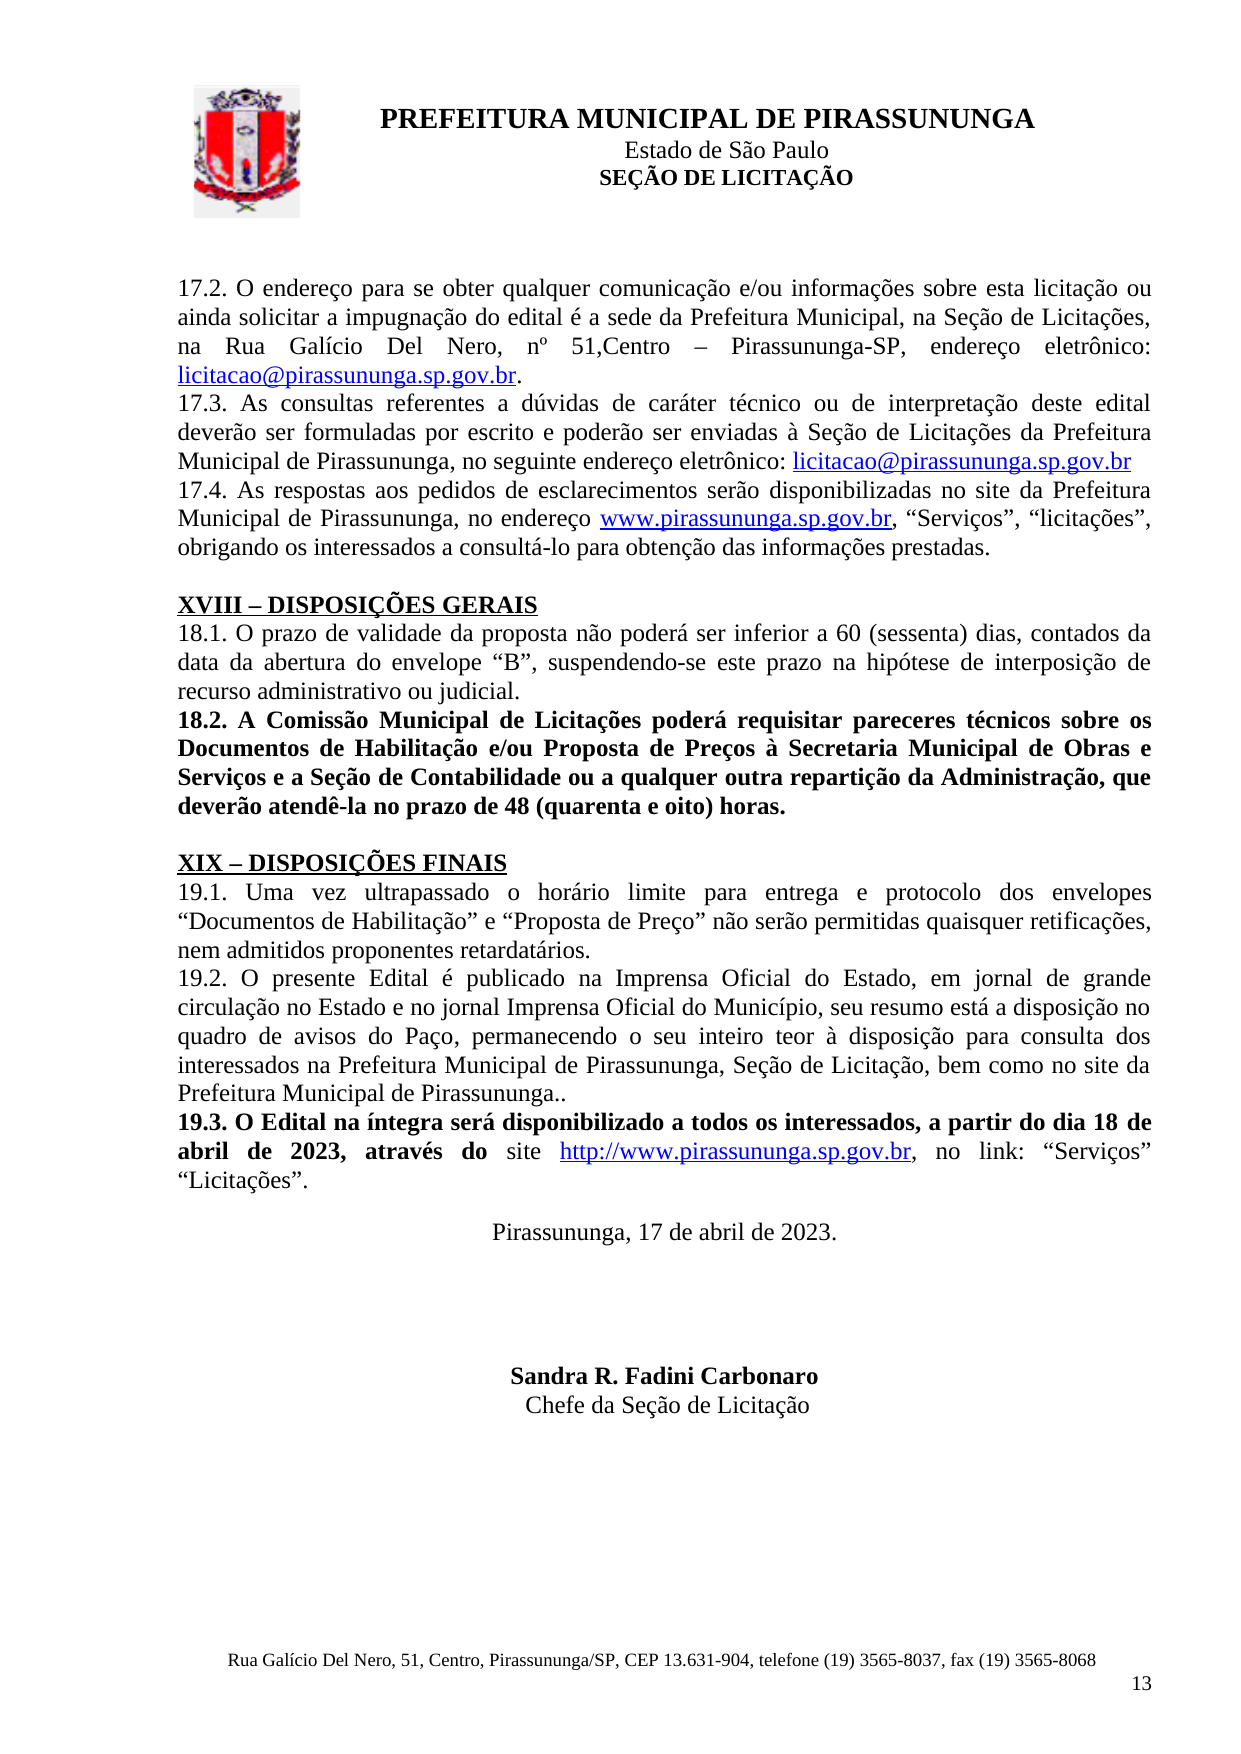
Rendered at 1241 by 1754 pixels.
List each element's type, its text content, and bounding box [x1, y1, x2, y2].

text 17.3. As consultas referentes a dúvidas de caráter técnico ou de interpretação deste edital deverão ser formuladas por escrito e poderão ser enviadas à Seção de Licitações da Prefeitura Municipal de Pirassununga, no seguinte endereço eletrônico: licitacao@pirassununga.sp.gov.br [177, 388, 1152, 475]
text XVIII – DISPOSIÇÕES GERAIS [177, 590, 1152, 618]
text 19.1. Uma vez ultrapassado o horário limite para entrega e protocolo dos envelopes “Documentos de Habilitação” e “Proposta de Preço” não serão permitidas quaisquer retificações, nem admitidos proponentes retardatários. [177, 877, 1152, 963]
text 17.4. As respostas aos pedidos de esclarecimentos serão disponibilizadas no site da Prefeitura Municipal de Pirassununga, no endereço www.pirassununga.sp.gov.br, “Serviços”, “licitações”, obrigando os interessados a consultá-lo para obtenção das informações prestadas. [177, 475, 1152, 561]
text 18.1. O prazo de validade da proposta não poderá ser inferior a 60 (sessenta) dias, contados da data da abertura do envelope “B”, suspendendo-se este prazo na hipótese de interposição de recurso administrativo ou judicial. [177, 618, 1152, 705]
text XIX – DISPOSIÇÕES FINAIS [177, 848, 1152, 877]
text 19.2. O presente Edital é publicado na Imprensa Oficial do Estado, em jornal de grande circulação no Estado e no jornal Imprensa Oficial do Município, seu resumo está a disposição no quadro de avisos do Paço, permanecendo o seu inteiro teor à disposição para consulta dos interessados na Prefeitura Municipal de Pirassununga, Seção de Licitação, bem como no site da Prefeitura Municipal de Pirassununga.. [177, 963, 1152, 1107]
text Sandra R. Fadini Carbonaro [177, 1361, 1152, 1390]
text 19.3. O Edital na íntegra será disponibilizado a todos os interessados, a partir do dia 18 de abril de 2023, através do site http://www.pirassununga.sp.gov.br, no link: “Serviços” “Licitações”. [177, 1107, 1152, 1193]
text 17.2. O endereço para se obter qualquer comunicação e/ou informações sobre esta licitação ou ainda solicitar a impugnação do edital é a sede da Prefeitura Municipal, na Seção de Licitações, na Rua Galício Del Nero, nº 51,Centro – Pirassununga-SP, endereço eletrônico: licitacao@pirassununga.sp.gov.br. [177, 273, 1152, 388]
text Chefe da Seção de Licitação [177, 1390, 1152, 1419]
text Pirassununga, 17 de abril de 2023. [177, 1217, 1152, 1246]
text 18.2. A Comissão Municipal de Licitações poderá requisitar pareceres técnicos sobre os Documentos de Habilitação e/ou Proposta de Preços à Secretaria Municipal de Obras e Serviços e a Seção de Contabilidade ou a qualquer outra repartição da Administração, que deverão atendê-la no prazo de 48 (quarenta e oito) horas. [177, 705, 1152, 820]
